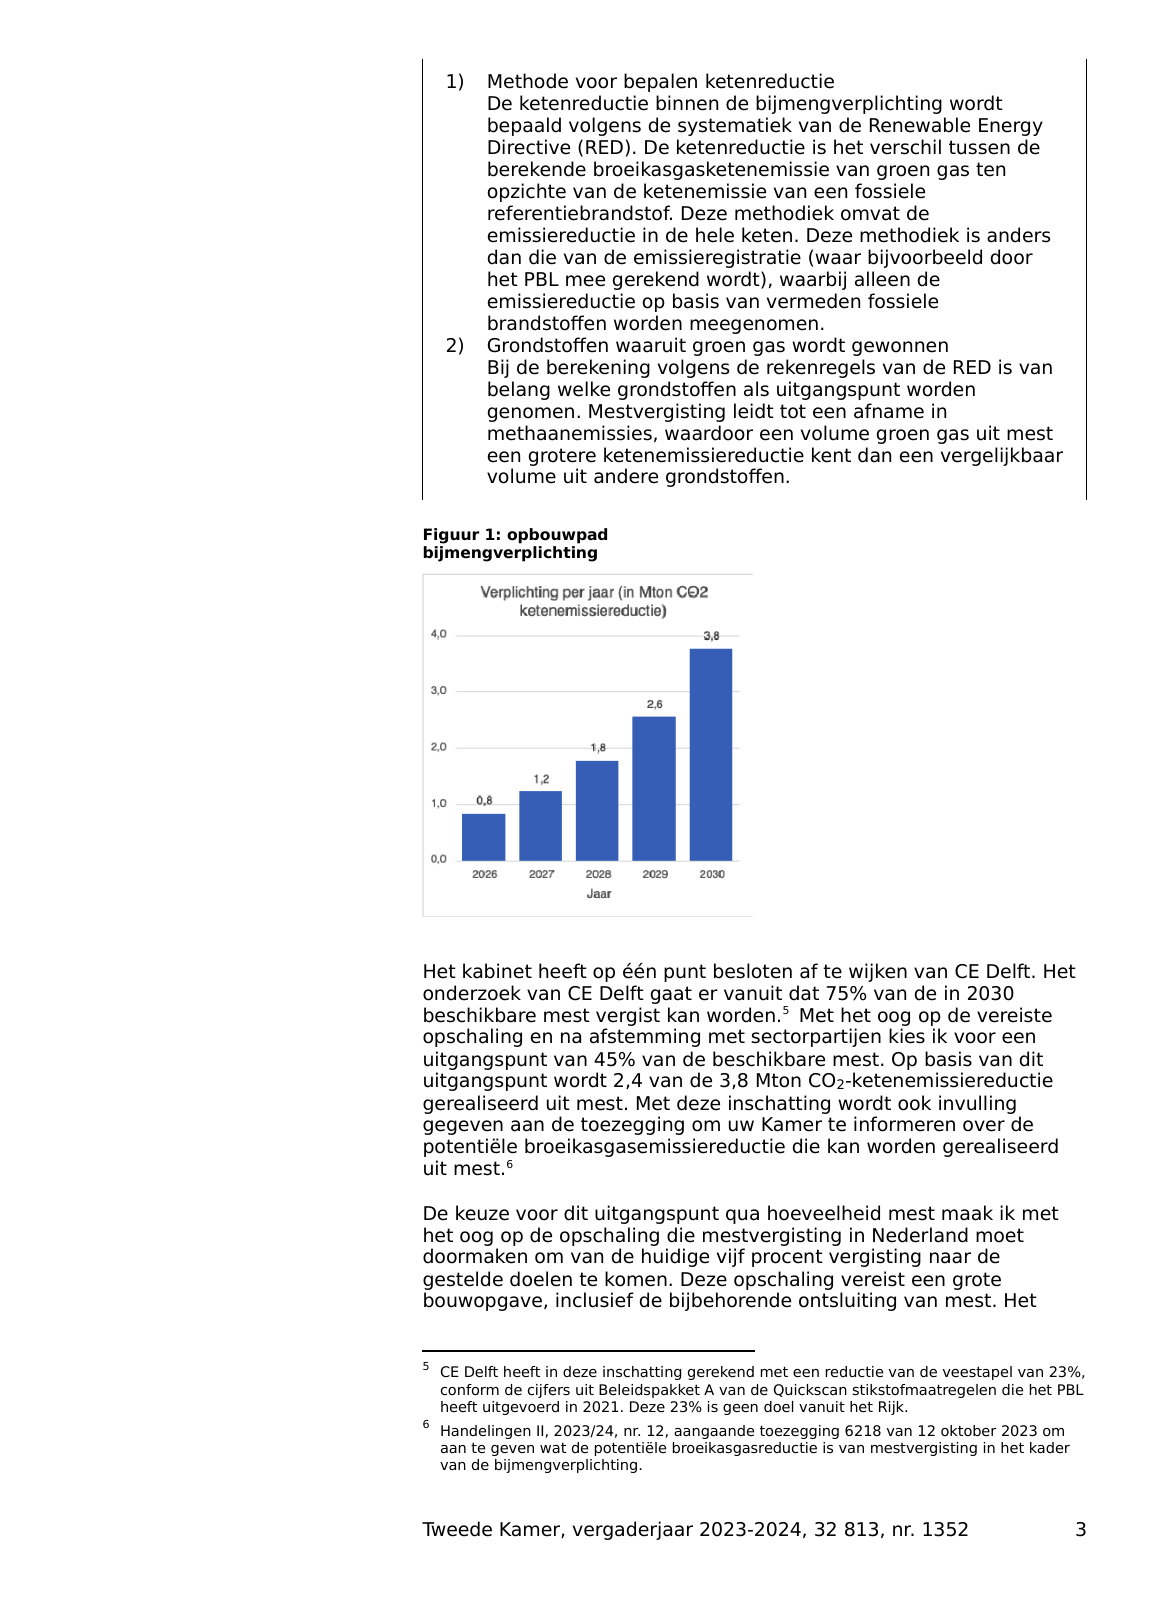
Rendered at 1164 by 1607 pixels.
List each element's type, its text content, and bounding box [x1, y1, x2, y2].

text CE Delft heeft in deze inschatting gerekend met een reductie van de veestapel van 23%, conform de cijfers uit Beleidspakket A van de Quickscan stikstofmaatregelen die het PBL heeft uitgevoerd in 2021. Deze 23% is geen doel vanuit het Rijk. [422, 1360, 1087, 1416]
table_header 1) Methode voor bepalen ketenreductie De ketenreductie binnen de bijmengverplichting wordt bepaald volgens de systematiek van de Renewable Energy Directive (RED). De ketenreductie is het verschil tussen de berekende broeikasgasketenemissie van groen gas ten opzichte van de ketenemissie van een fossiele referentiebrandstof. Deze methodiek omvat de emissiereductie in de hele keten. Deze methodiek is anders dan die van de emissieregistratie (waar bijvoorbeeld door het PBL mee gerekend wordt), waarbij alleen de emissiereductie op basis van vermeden fossiele brandstoffen worden meegenomen. 2) Grondstoffen waaruit groen gas wordt gewonnen Bij de berekening volgens de rekenregels van de RED is van belang welke grondstoffen als uitgangspunt worden genomen. Mestvergisting leidt tot een afname in methaanemissies, waardoor een volume groen gas uit mest een grotere ketenemissiereductie kent dan een vergelijkbaar volume uit andere grondstoffen. [423, 59, 1086, 500]
picture [422, 573, 753, 917]
text De keuze voor dit uitgangspunt qua hoeveelheid mest maak ik met het oog op de opschaling die mestvergisting in Nederland moet doormaken om van de huidige vijf procent vergisting naar de gestelde doelen te komen. Deze opschaling vereist een grote bouwopgave, inclusief de bijbehorende ontsluiting van mest. Het [422, 1202, 1087, 1312]
text Figuur 1: opbouwpad bijmengverplichting [422, 526, 753, 562]
text Handelingen II, 2023/24, nr. 12, aangaande toezegging 6218 van 12 oktober 2023 om aan te geven wat de potentiële broeikasgasreductie is van mestvergisting in het kader van de bijmengverplichting. [422, 1418, 1087, 1474]
text Het kabinet heeft op één punt besloten af te wijken van CE Delft. Het onderzoek van CE Delft gaat er vanuit dat 75% van de in 2030 beschikbare mest vergist kan worden. Met het oog op de vereiste opschaling en na afstemming met sectorpartijen kies ik voor een uitgangspunt van 45% van de beschikbare mest. Op basis van dit uitgangspunt wordt 2,4 van de 3,8 Mton CO2-ketenemissiereductie gerealiseerd uit mest. Met deze inschatting wordt ook invulling gegeven aan de toezegging om uw Kamer te informeren over de potentiële broeikasgasemissiereductie die kan worden gerealiseerd uit mest. [422, 961, 1087, 1180]
